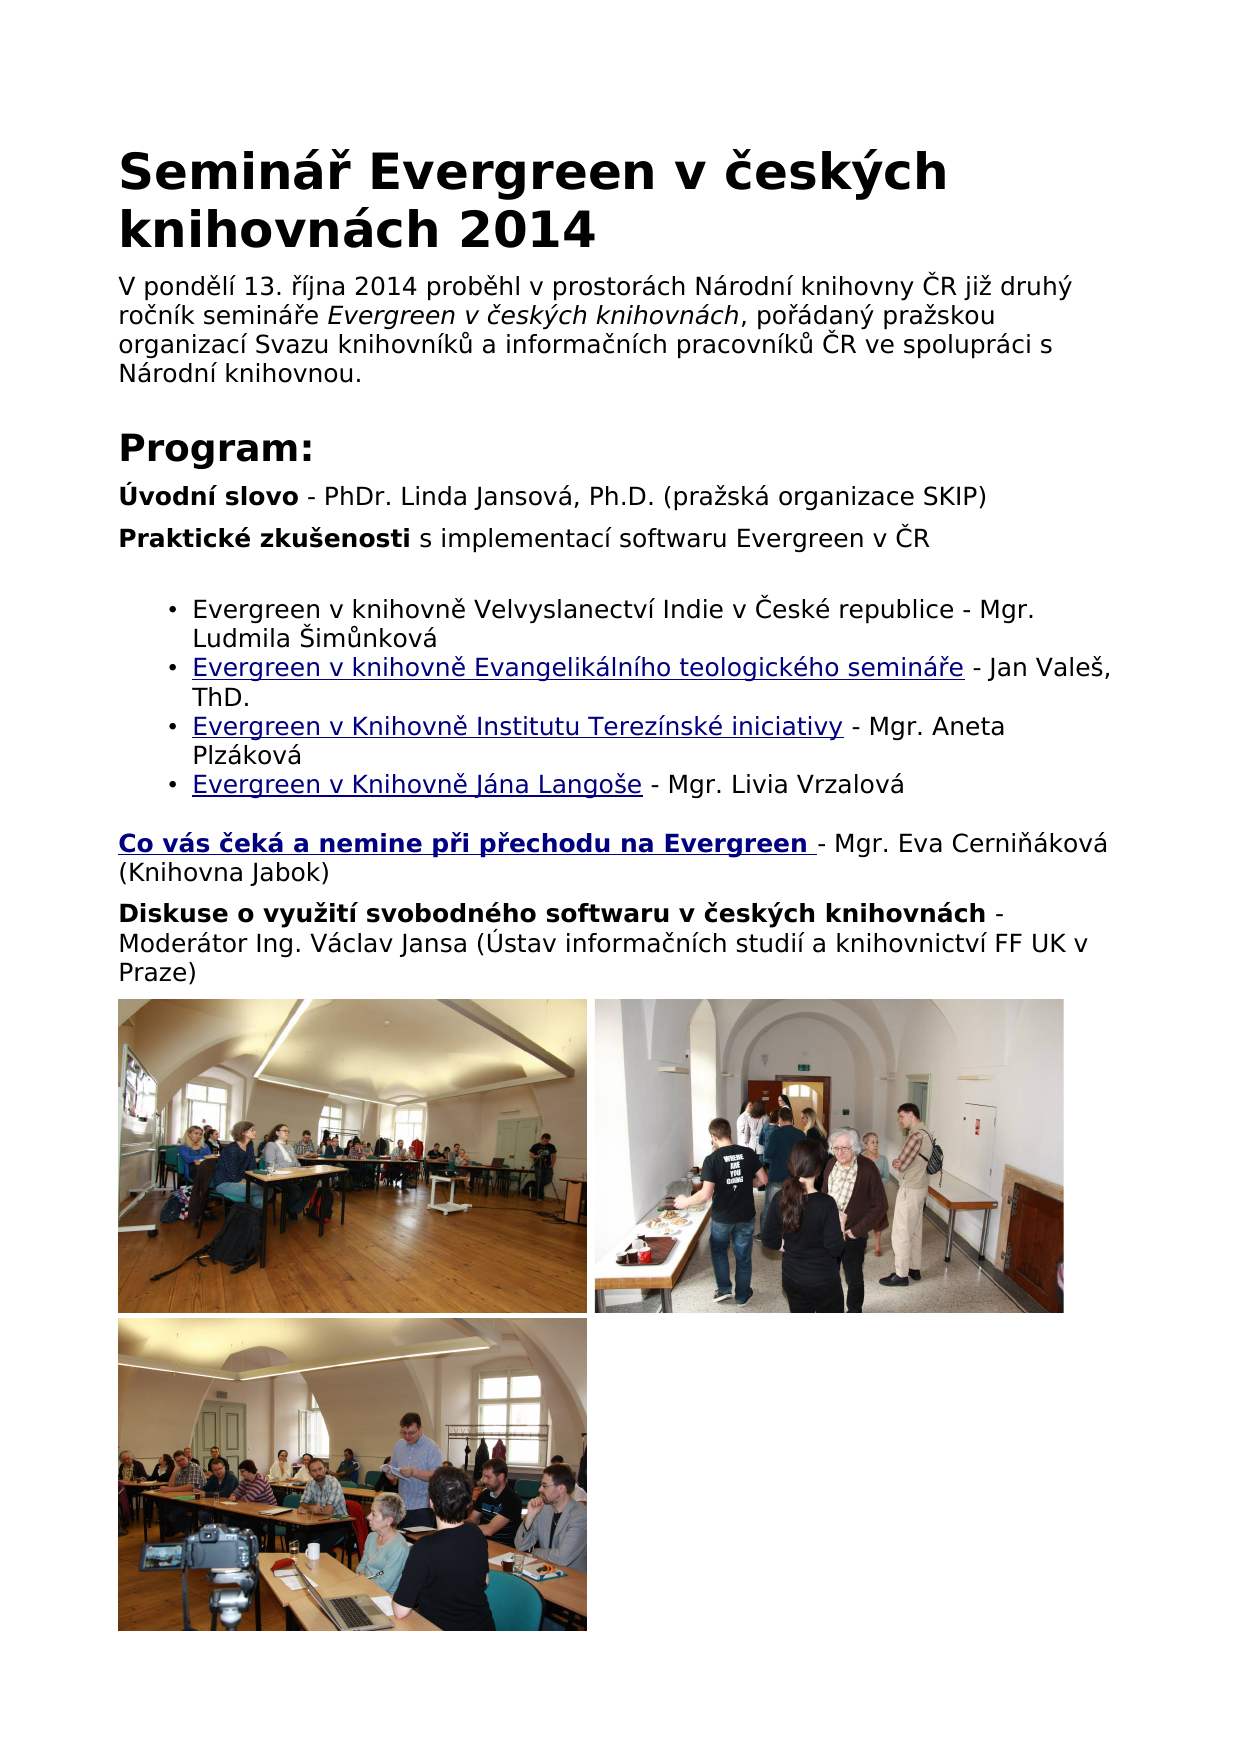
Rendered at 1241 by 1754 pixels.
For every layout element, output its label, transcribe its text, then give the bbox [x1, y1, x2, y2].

list Evergreen v knihovně Velvyslanectví Indie v České republice - Mgr. Ludmila Šimůnková [177, 595, 1122, 653]
list Evergreen v knihovně Evangelikálního teologického semináře - Jan Valeš, ThD. [177, 653, 1122, 712]
text Co vás čeká a nemine při přechodu na Evergreen - Mgr. Eva Cerniňáková (Knihovna Jabok) [118, 829, 1122, 887]
picture [118, 999, 587, 1313]
subtitle Seminář Evergreen v českých knihovnách 2014 [118, 143, 1122, 259]
list Evergreen v Knihovně Institutu Terezínské iniciativy - Mgr. Aneta Plzáková [177, 712, 1122, 770]
list Evergreen v Knihovně Jána Langoše - Mgr. Livia Vrzalová [177, 770, 1122, 799]
text Úvodní slovo - PhDr. Linda Jansová, Ph.D. (pražská organizace SKIP) [118, 482, 1122, 512]
text Praktické zkušenosti s implementací softwaru Evergreen v ČR [118, 524, 1122, 553]
subtitle Program: [118, 426, 1122, 470]
text Diskuse o využití svobodného softwaru v českých knihovnách - Moderátor Ing. Václav Jansa (Ústav informačních studií a knihovnictví FF UK v Praze) [118, 900, 1122, 987]
picture [594, 999, 1064, 1313]
text V pondělí 13. října 2014 proběhl v prostorách Národní knihovny ČR již druhý ročník semináře Evergreen v českých knihovnách, pořádaný pražskou organizací Svazu knihovníků a informačních pracovníků ČR ve spolupráci s Národní knihovnou. [118, 272, 1122, 389]
picture [118, 1318, 587, 1631]
